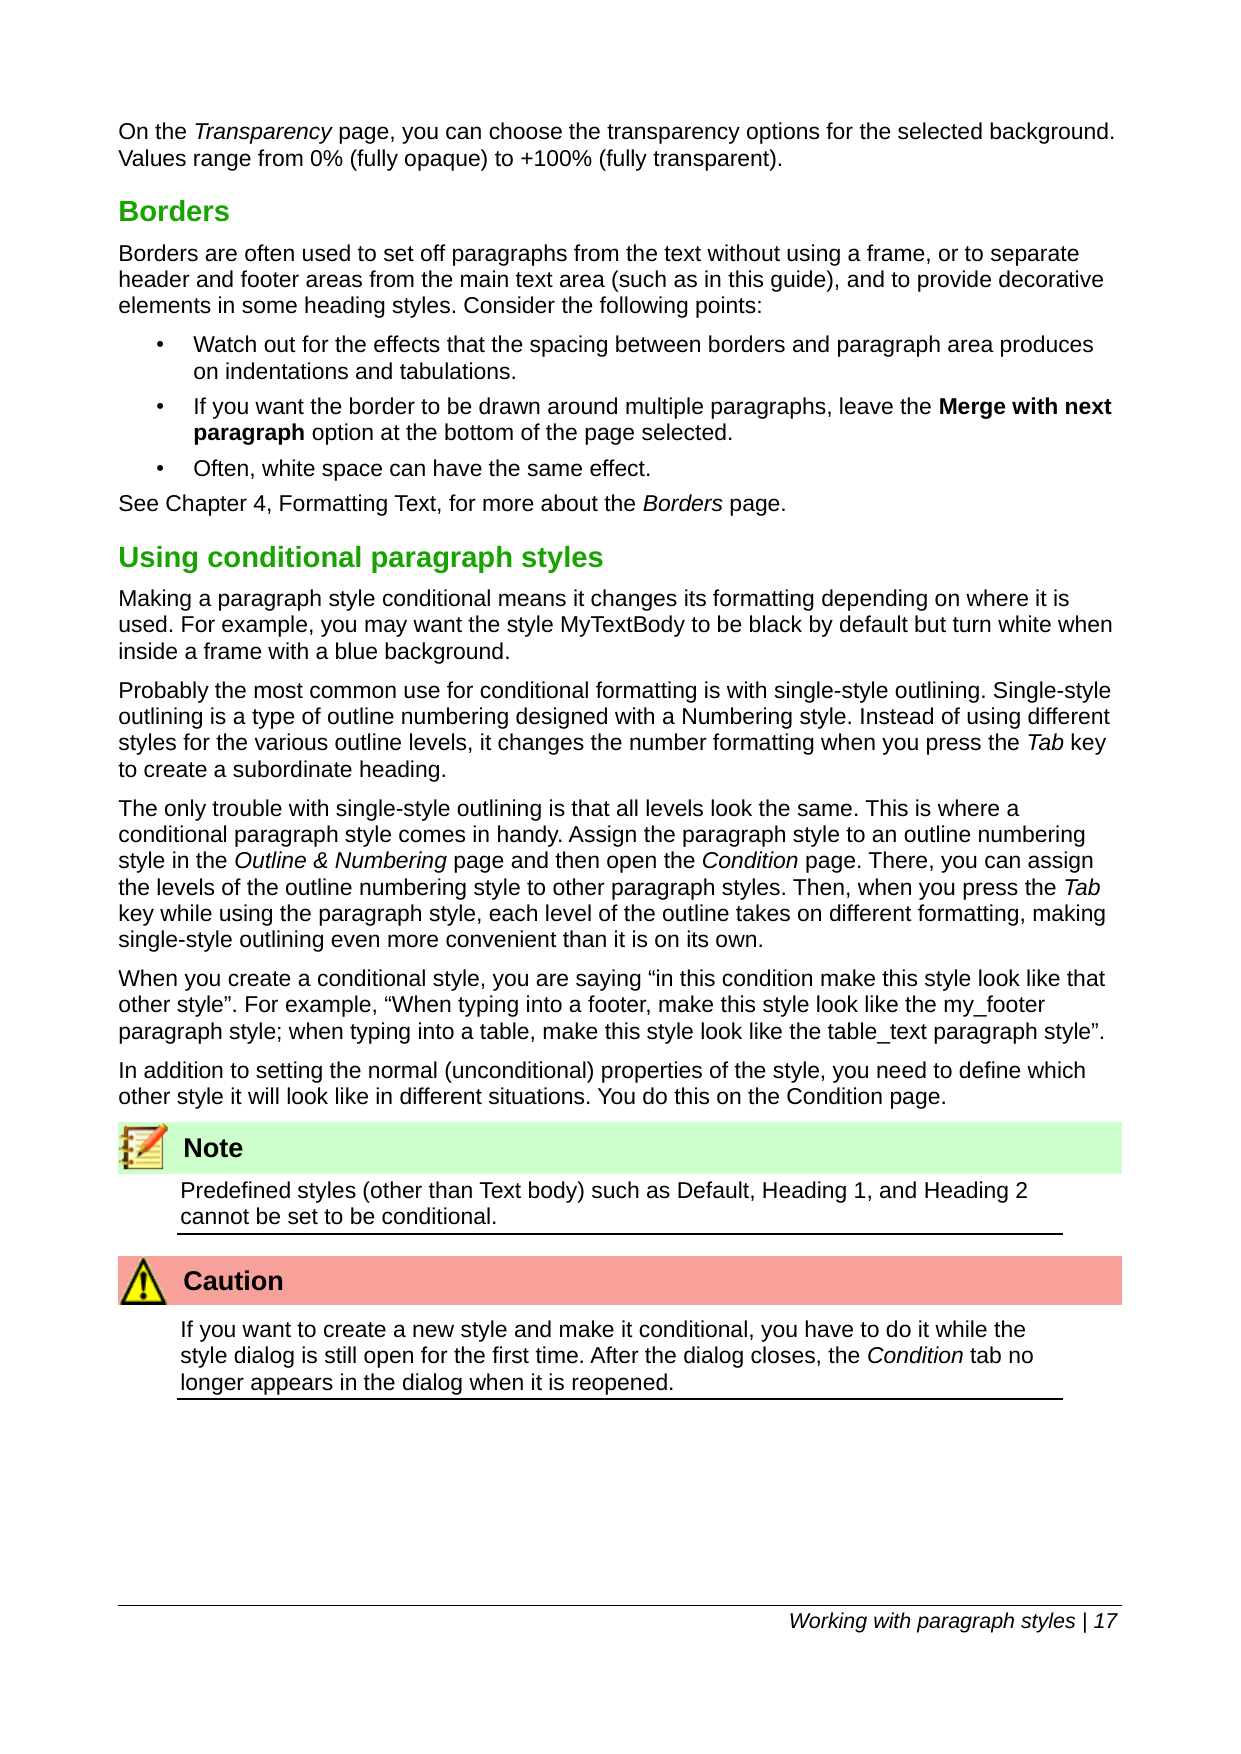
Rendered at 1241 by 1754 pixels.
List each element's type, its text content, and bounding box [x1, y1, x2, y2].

text When you create a conditional style, you are saying “in this condition make this style look like that other style”. For example, “When typing into a footer, make this style look like the my_footer paragraph style; when typing into a table, make this style look like the table_text paragraph style”. [118, 965, 1122, 1044]
text In addition to setting the normal (unconditional) properties of the style, you need to define which other style it will look like in different situations. You do this on the Condition page. [118, 1057, 1122, 1109]
list Borders are often used to set off paragraphs from the text without using a frame, or to separate header and footer areas from the main text area (such as in this guide), and to provide decorative elements in some heading styles. Consider the following points: [118, 240, 1122, 319]
list If you want the border to be drawn around multiple paragraphs, leave the Merge with next paragraph option at the bottom of the page selected. [156, 393, 1122, 446]
subtitle Borders [118, 194, 1122, 228]
picture [119, 1256, 167, 1305]
list See Chapter 4, Formatting Text, for more about the Borders page. [118, 490, 1122, 516]
text Predefined styles (other than Text body) such as Default, Heading 1, and Heading 2 cannot be set to be conditional. [177, 1174, 1063, 1233]
picture [119, 1122, 170, 1173]
text On the Transparency page, you can choose the transparency options for the selected background. Values range from 0% (fully opaque) to +100% (fully transparent). [118, 118, 1122, 171]
text If you want to create a new style and make it conditional, you have to do it while the style dialog is still open for the first time. After the dialog closes, the Condition tab no longer appears in the dialog when it is reopened. [177, 1313, 1063, 1398]
subtitle Caution [167, 1256, 1122, 1305]
list Watch out for the effects that the spacing between borders and paragraph area produces on indentations and tabulations. [156, 331, 1122, 384]
subtitle Note [118, 1122, 1122, 1174]
text Probably the most common use for conditional formatting is with single-style outlining. Single-style outlining is a type of outline numbering designed with a Numbering style. Instead of using different styles for the various outline levels, it changes the number formatting when you press the Tab key to create a subordinate heading. [118, 677, 1122, 782]
list Often, white space can have the same effect. [156, 454, 1122, 481]
text Making a paragraph style conditional means it changes its formatting depending on where it is used. For example, you may want the style MyTextBody to be black by default but turn white when inside a frame with a blue background. [118, 585, 1122, 664]
subtitle Using conditional paragraph styles [118, 540, 1122, 573]
text The only trouble with single-style outlining is that all levels look the same. This is where a conditional paragraph style comes in handy. Assign the paragraph style to an outline numbering style in the Outline & Numbering page and then open the Condition page. There, you can assign the levels of the outline numbering style to other paragraph styles. Then, when you press the Tab key while using the paragraph style, each level of the outline takes on different formatting, making single-style outlining even more convenient than it is on its own. [118, 794, 1122, 953]
